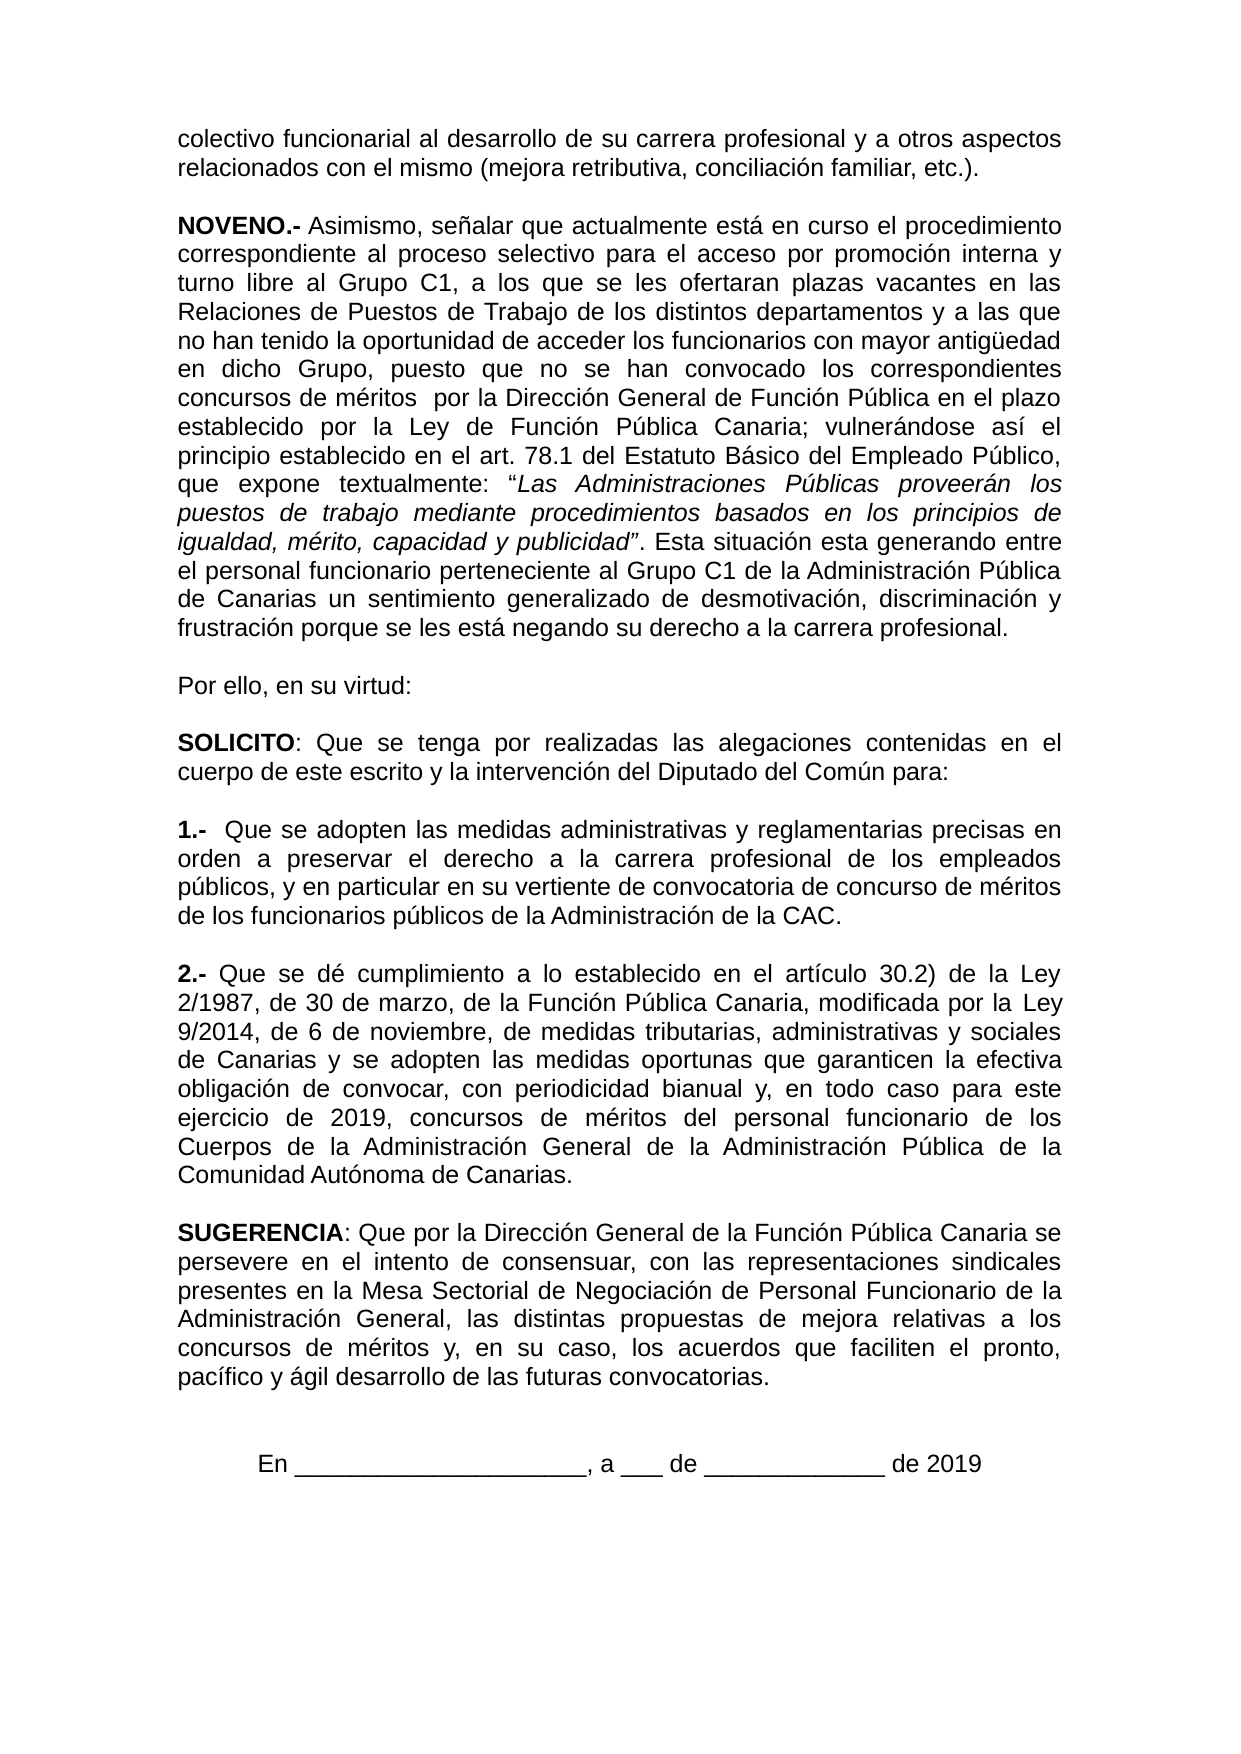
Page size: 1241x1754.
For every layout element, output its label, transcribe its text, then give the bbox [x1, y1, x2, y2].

text 2.- Que se dé cumplimiento a lo establecido en el artículo 30.2) de la Ley 2/1987, de 30 de marzo, de la Función Pública Canaria, modificada por la Ley 9/2014, de 6 de noviembre, de medidas tributarias, administrativas y sociales de Canarias y se adopten las medidas oportunas que garanticen la efectiva obligación de convocar, con periodicidad bianual y, en todo caso para este ejercicio de 2019, concursos de méritos del personal funcionario de los Cuerpos de la Administración General de la Administración Pública de la Comunidad Autónoma de Canarias. [177, 959, 1063, 1189]
text Por ello, en su virtud: [177, 671, 1063, 699]
text SOLICITO: Que se tenga por realizadas las alegaciones contenidas en el cuerpo de este escrito y la intervención del Diputado del Común para: [177, 728, 1063, 786]
text 1.- Que se adopten las medidas administrativas y reglamentarias precisas en orden a preservar el derecho a la carrera profesional de los empleados públicos, y en particular en su vertiente de convocatoria de concurso de méritos de los funcionarios públicos de la Administración de la CAC. [177, 815, 1063, 930]
text colectivo funcionarial al desarrollo de su carrera profesional y a otros aspectos relacionados con el mismo (mejora retributiva, conciliación familiar, etc.). [177, 124, 1063, 182]
text En _____________________, a ___ de _____________ de 2019 [177, 1449, 1063, 1477]
text NOVENO.- Asimismo, señalar que actualmente está en curso el procedimiento correspondiente al proceso selectivo para el acceso por promoción interna y turno libre al Grupo C1, a los que se les ofertaran plazas vacantes en las Relaciones de Puestos de Trabajo de los distintos departamentos y a las que no han tenido la oportunidad de acceder los funcionarios con mayor antigüedad en dicho Grupo, puesto que no se han convocado los correspondientes concursos de méritos por la Dirección General de Función Pública en el plazo establecido por la Ley de Función Pública Canaria; vulnerándose así el principio establecido en el art. 78.1 del Estatuto Básico del Empleado Público, que expone textualmente: “Las Administraciones Públicas proveerán los puestos de trabajo mediante procedimientos basados en los principios de igualdad, mérito, capacidad y publicidad”. Esta situación esta generando entre el personal funcionario perteneciente al Grupo C1 de la Administración Pública de Canarias un sentimiento generalizado de desmotivación, discriminación y frustración porque se les está negando su derecho a la carrera profesional. [177, 211, 1063, 642]
text SUGERENCIA: Que por la Dirección General de la Función Pública Canaria se persevere en el intento de consensuar, con las representaciones sindicales presentes en la Mesa Sectorial de Negociación de Personal Funcionario de la Administración General, las distintas propuestas de mejora relativas a los concursos de méritos y, en su caso, los acuerdos que faciliten el pronto, pacífico y ágil desarrollo de las futuras convocatorias. [177, 1218, 1063, 1391]
